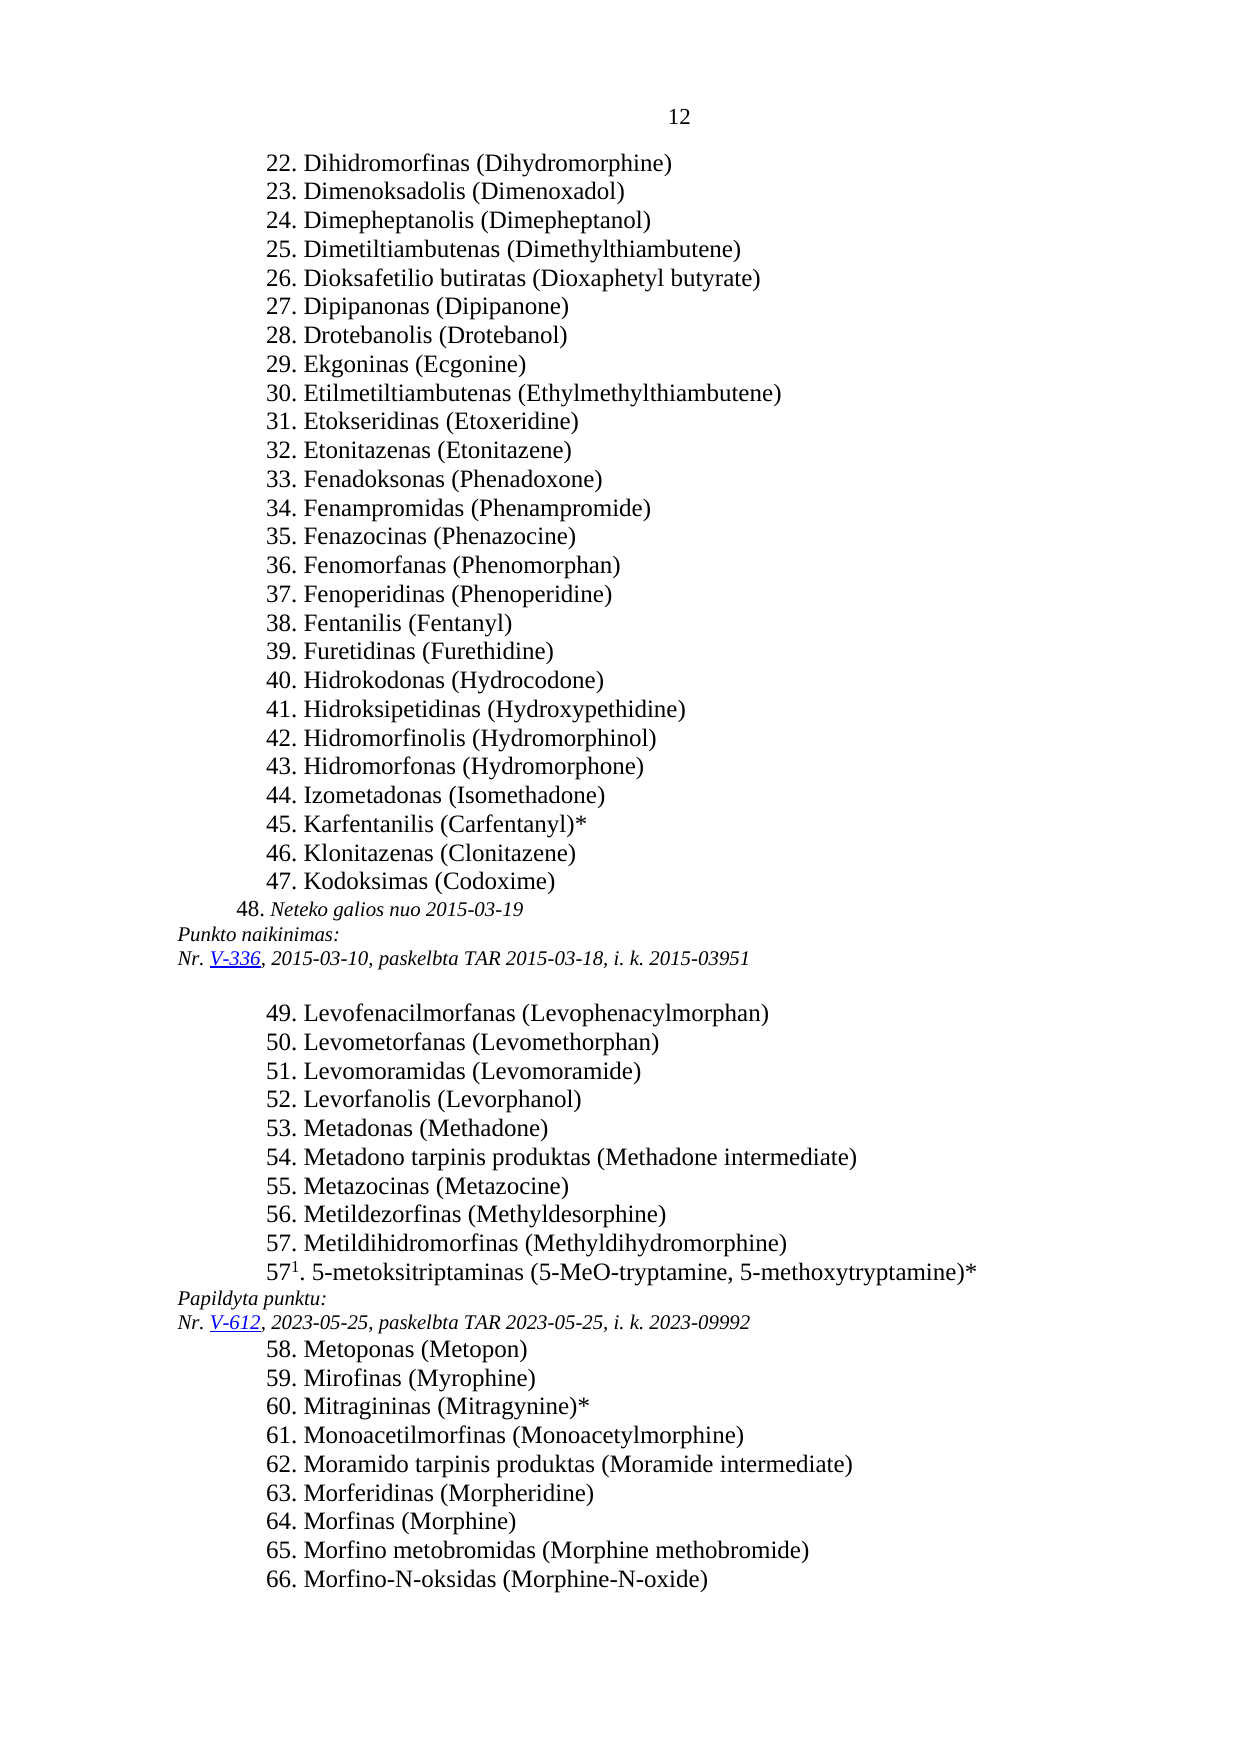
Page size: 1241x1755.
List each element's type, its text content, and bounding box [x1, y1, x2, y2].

text 44. Izometadonas (Isomethadone) [177, 780, 1181, 809]
text 22. Dihidromorfinas (Dihydromorphine) [177, 148, 1181, 176]
text 29. Ekgoninas (Ecgonine) [177, 349, 1181, 378]
text 27. Dipipanonas (Dipipanone) [177, 291, 1181, 320]
text 24. Dimepheptanolis (Dimepheptanol) [177, 205, 1181, 234]
text 53. Metadonas (Methadone) [177, 1113, 1181, 1142]
text 66. Morfino-N-oksidas (Morphine-N-oxide) [177, 1564, 1181, 1593]
text 40. Hidrokodonas (Hydrocodone) [177, 665, 1181, 694]
text 30. Etilmetiltiambutenas (Ethylmethylthiambutene) [177, 378, 1181, 406]
text 59. Mirofinas (Myrophine) [177, 1363, 1181, 1391]
text 45. Karfentanilis (Carfentanyl)* [177, 809, 1181, 838]
text 36. Fenomorfanas (Phenomorphan) [177, 550, 1181, 579]
text 32. Etonitazenas (Etonitazene) [177, 435, 1181, 464]
text 23. Dimenoksadolis (Dimenoxadol) [177, 176, 1181, 205]
text 37. Fenoperidinas (Phenoperidine) [177, 579, 1181, 608]
text 38. Fentanilis (Fentanyl) [177, 608, 1181, 636]
text 41. Hidroksipetidinas (Hydroxypethidine) [177, 694, 1181, 723]
text 55. Metazocinas (Metazocine) [177, 1171, 1181, 1199]
text 52. Levorfanolis (Levorphanol) [177, 1084, 1181, 1113]
text 51. Levomoramidas (Levomoramide) [177, 1056, 1181, 1084]
text 33. Fenadoksonas (Phenadoxone) [177, 464, 1181, 493]
text 57. Metildihidromorfinas (Methyldihydromorphine) [177, 1228, 1181, 1257]
text 50. Levometorfanas (Levomethorphan) [177, 1027, 1181, 1056]
text Papildyta punktu: [177, 1286, 1181, 1310]
text 47. Kodoksimas (Codoxime) [177, 866, 1181, 895]
text 65. Morfino metobromidas (Morphine methobromide) [177, 1535, 1181, 1564]
text Nr. V-612, 2023-05-25, paskelbta TAR 2023-05-25, i. k. 2023-09992 [177, 1310, 1181, 1334]
text 48. Neteko galios nuo 2015-03-19 [177, 895, 1181, 921]
text 26. Dioksafetilio butiratas (Dioxaphetyl butyrate) [177, 263, 1181, 291]
text 56. Metildezorfinas (Methyldesorphine) [177, 1199, 1181, 1228]
text 64. Morfinas (Morphine) [177, 1506, 1181, 1535]
text 61. Monoacetilmorfinas (Monoacetylmorphine) [177, 1420, 1181, 1449]
text Nr. V-336, 2015-03-10, paskelbta TAR 2015-03-18, i. k. 2015-03951 [177, 946, 1181, 969]
text 35. Fenazocinas (Phenazocine) [177, 521, 1181, 550]
text 42. Hidromorfinolis (Hydromorphinol) [177, 723, 1181, 751]
text 58. Metoponas (Metopon) [177, 1334, 1181, 1363]
text 25. Dimetiltiambutenas (Dimethylthiambutene) [177, 234, 1181, 263]
text 63. Morferidinas (Morpheridine) [177, 1478, 1181, 1506]
text 34. Fenampromidas (Phenampromide) [177, 493, 1181, 521]
text 28. Drotebanolis (Drotebanol) [177, 320, 1181, 349]
text Punkto naikinimas: [177, 921, 1181, 946]
text 31. Etokseridinas (Etoxeridine) [177, 406, 1181, 435]
text 49. Levofenacilmorfanas (Levophenacylmorphan) [177, 998, 1181, 1027]
text 54. Metadono tarpinis produktas (Methadone intermediate) [177, 1142, 1181, 1171]
text 571. 5-metoksitriptaminas (5-MeO-tryptamine, 5-methoxytryptamine)* [177, 1257, 1181, 1286]
text 43. Hidromorfonas (Hydromorphone) [177, 751, 1181, 780]
text 39. Furetidinas (Furethidine) [177, 636, 1181, 665]
text 62. Moramido tarpinis produktas (Moramide intermediate) [177, 1449, 1181, 1478]
text 46. Klonitazenas (Clonitazene) [177, 838, 1181, 866]
text 60. Mitragininas (Mitragynine)* [177, 1391, 1181, 1420]
